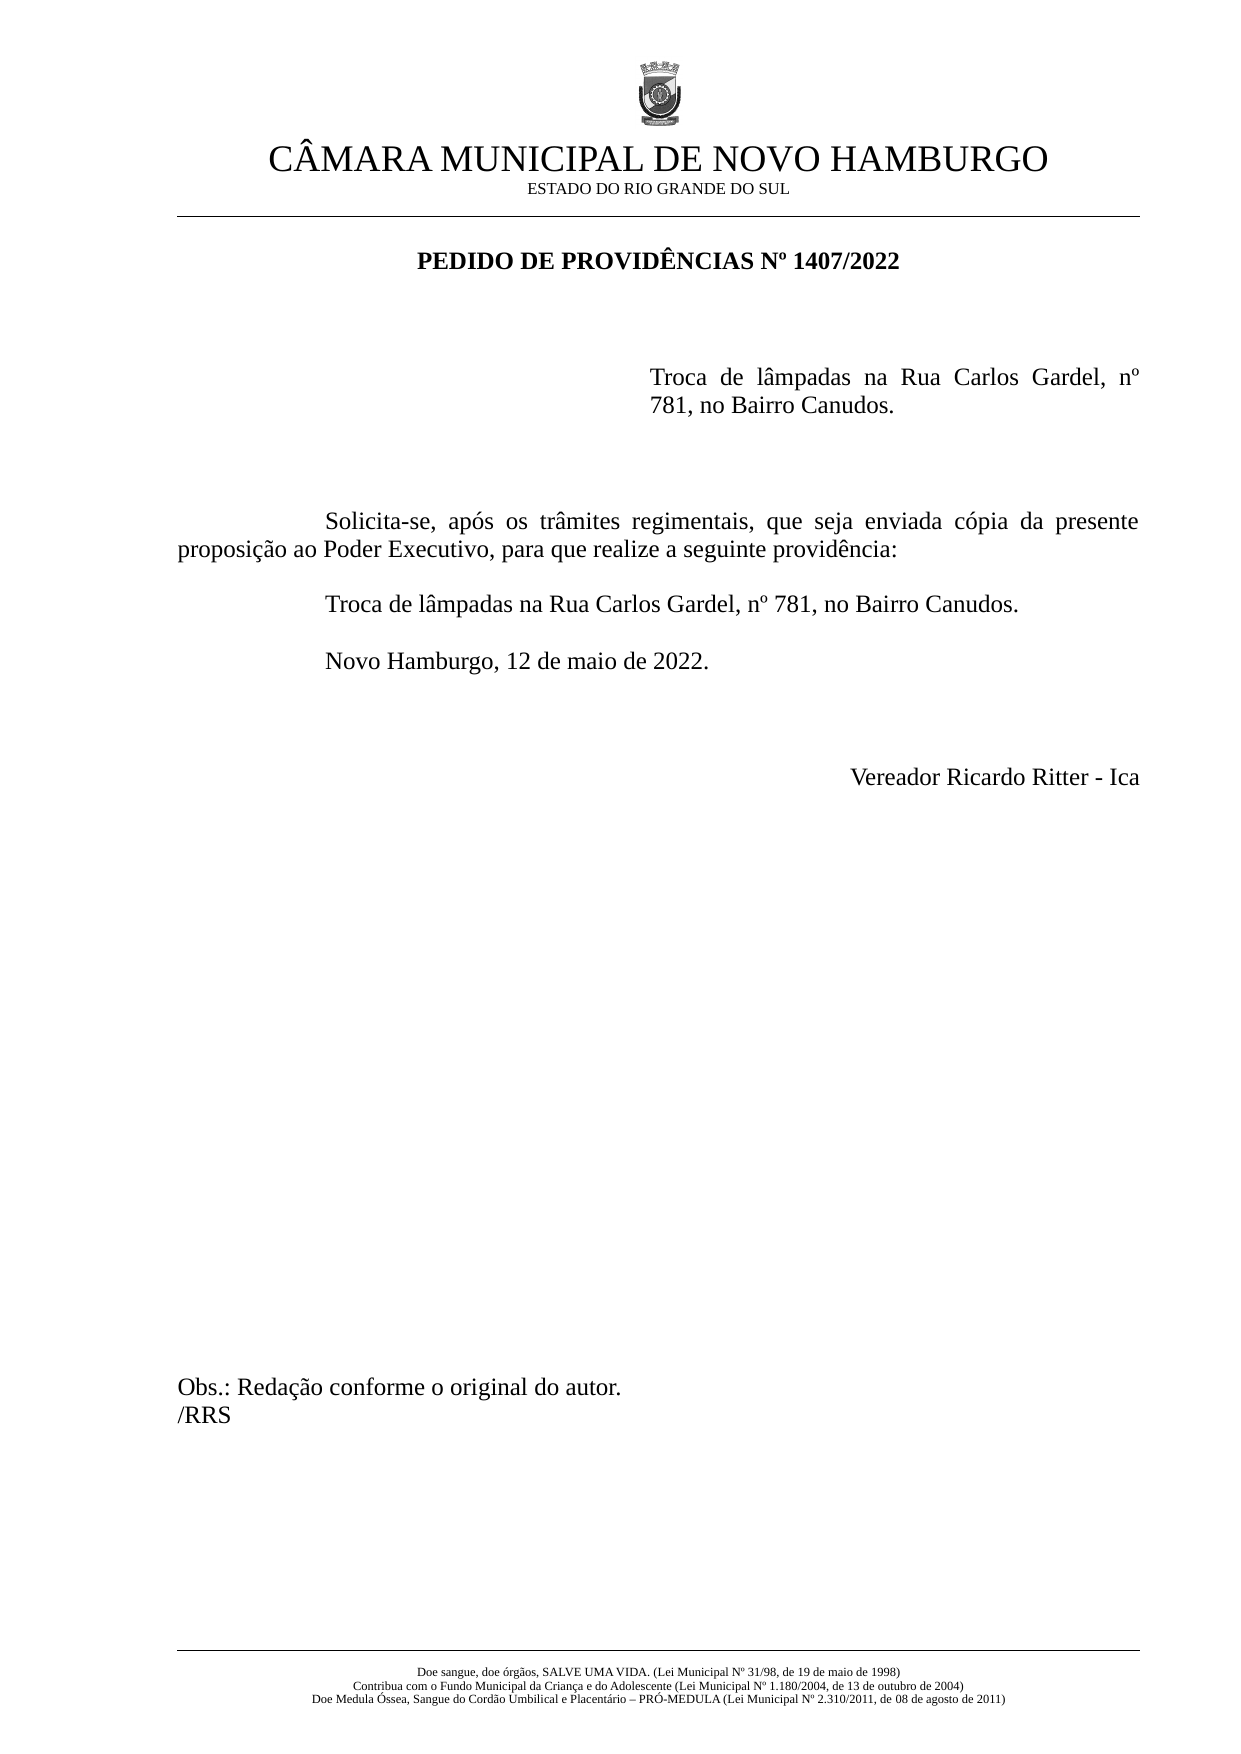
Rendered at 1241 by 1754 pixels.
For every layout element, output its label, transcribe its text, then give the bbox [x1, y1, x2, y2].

text PEDIDO DE PROVIDÊNCIAS Nº 1407/2022 [177, 247, 1140, 274]
text Vereador Ricardo Ritter - Ica [649, 763, 1140, 791]
text /RRS [177, 1401, 1140, 1428]
text Obs.: Redação conforme o original do autor. [177, 1373, 1140, 1401]
text Novo Hamburgo, 12 de maio de 2022. [177, 647, 1140, 675]
list Troca de lâmpadas na Rua Carlos Gardel, nº 781, no Bairro Canudos. [177, 590, 1140, 618]
list Troca de lâmpadas na Rua Carlos Gardel, nº 781, no Bairro Canudos. [649, 363, 1140, 418]
text Solicita-se, após os trâmites regimentais, que seja enviada cópia da presente proposição ao Poder Executivo, para que realize a seguinte providência: [177, 507, 1140, 562]
